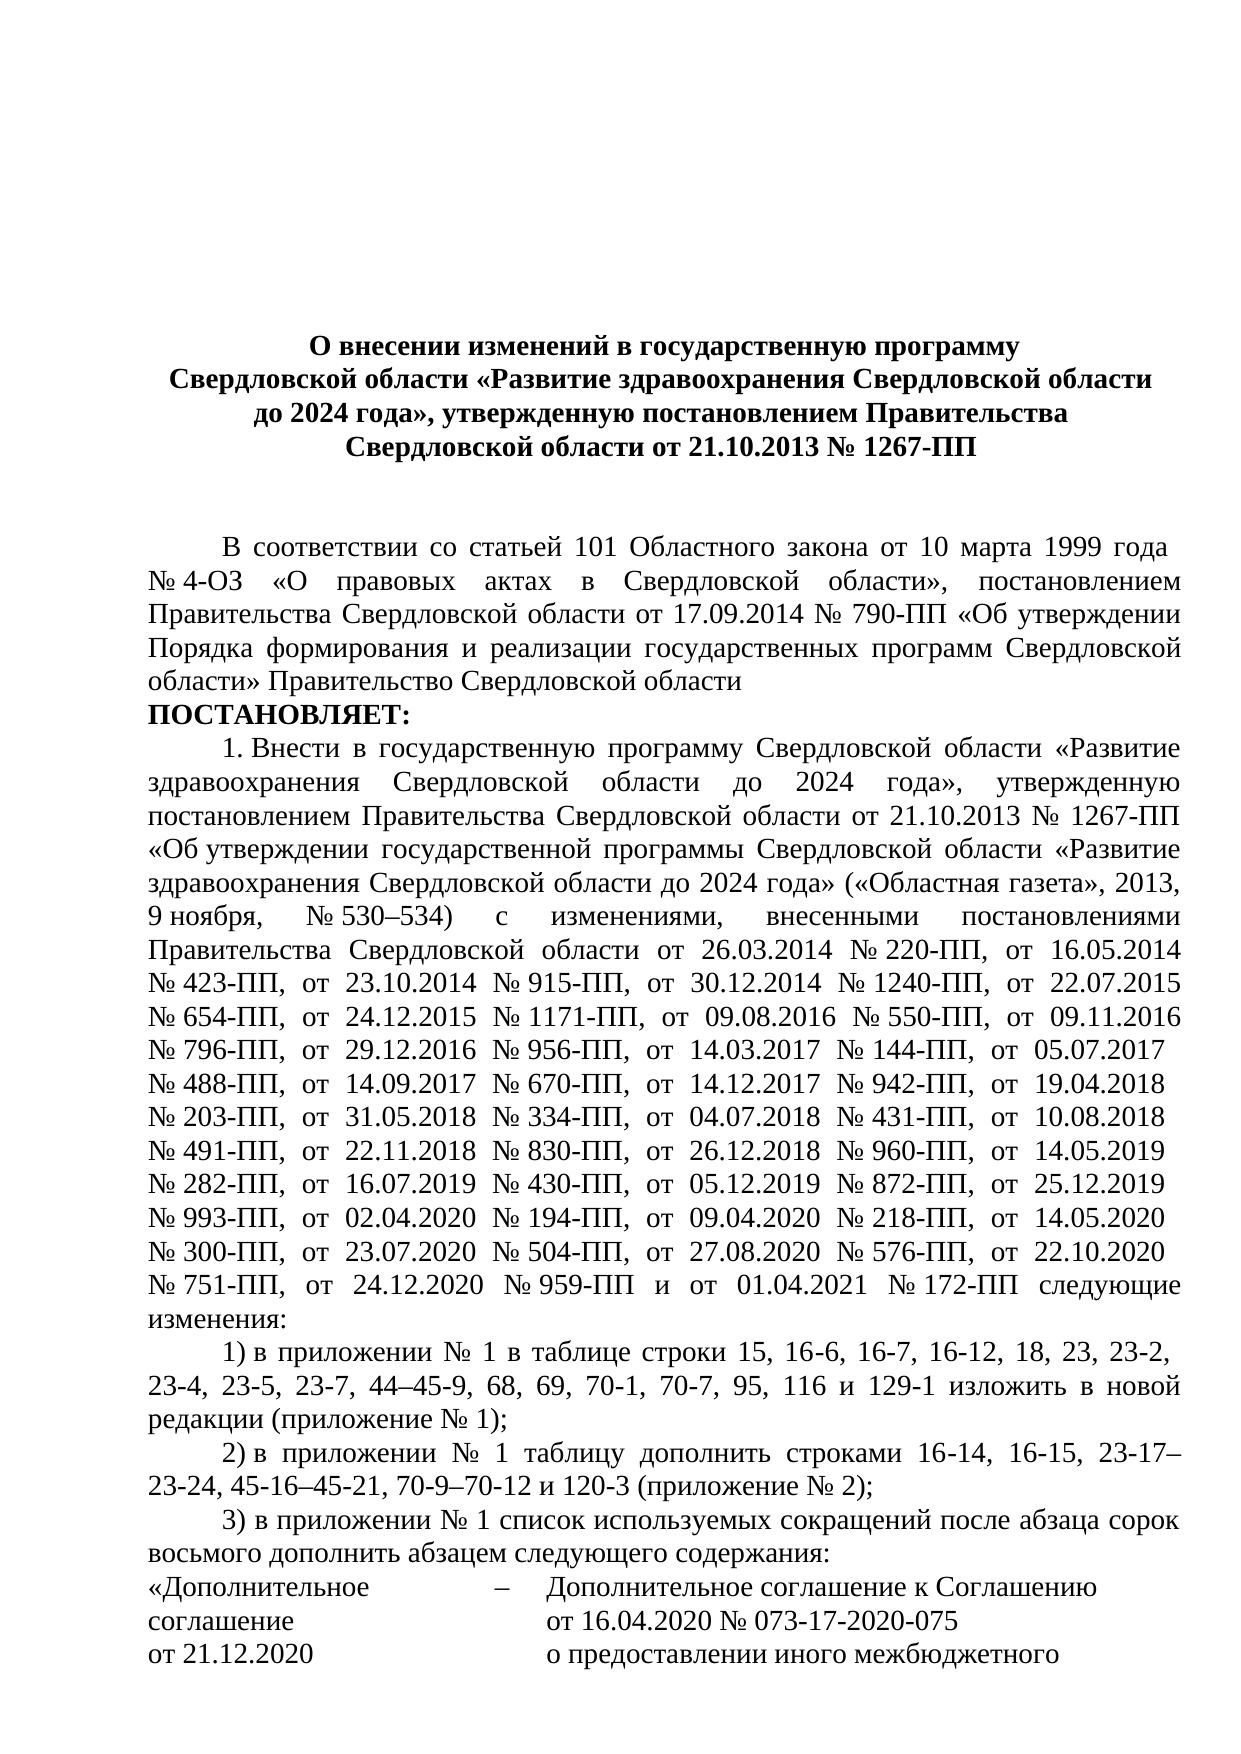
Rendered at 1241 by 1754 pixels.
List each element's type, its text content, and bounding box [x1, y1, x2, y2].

table_header «Дополнительное соглашение от 21.12.2020 [148, 1569, 457, 1670]
text О внесении изменений в государственную программу [148, 328, 1181, 362]
text 1. Внести в государственную программу Свердловской области «Развитие здравоохранения Свердловской области до 2024 года», утвержденную постановлением Правительства Свердловской области от 21.10.2013 № 1267-ПП «Об утверждении государственной программы Свердловской области «Развитие здравоохранения Свердловской области до 2024 года» («Областная газета», 2013, 9 ноября, № 530–534) с изменениями, внесенными постановлениями Правительства Свердловской области от 26.03.2014 № 220-ПП, от 16.05.2014 № 423-ПП, от 23.10.2014 № 915-ПП, от 30.12.2014 № 1240-ПП, от 22.07.2015 № 654-ПП, от 24.12.2015 № 1171-ПП, от 09.08.2016 № 550-ПП, от 09.11.2016 № 796-ПП, от 29.12.2016 № 956-ПП, от 14.03.2017 № 144-ПП, от 05.07.2017 № 488-ПП, от 14.09.2017 № 670-ПП, от 14.12.2017 № 942-ПП, от 19.04.2018 № 203-ПП, от 31.05.2018 № 334-ПП, от 04.07.2018 № 431-ПП, от 10.08.2018 № 491-ПП, от 22.11.2018 № 830-ПП, от 26.12.2018 № 960-ПП, от 14.05.2019 № 282-ПП, от 16.07.2019 № 430-ПП, от 05.12.2019 № 872-ПП, от 25.12.2019 № 993-ПП, от 02.04.2020 № 194-ПП, от 09.04.2020 № 218-ПП, от 14.05.2020 № 300-ПП, от 23.07.2020 № 504-ПП, от 27.08.2020 № 576-ПП, от 22.10.2020 № 751-ПП, от 24.12.2020 № 959-ПП и от 01.04.2021 № 172-ПП следующие изменения: [148, 731, 1181, 1334]
table_header – [458, 1569, 546, 1670]
text до 2024 года», утвержденную постановлением Правительства Свердловской области от 21.10.2013 № 1267-ПП [148, 395, 1181, 462]
text В соответствии со статьей 101 Областного закона от 10 марта 1999 года № 4-ОЗ «О правовых актах в Свердловской области», постановлением Правительства Свердловской области от 17.09.2014 № 790‑ПП «Об утверждении Порядка формирования и реализации государственных программ Свердловской области» Правительство Свердловской области [148, 529, 1181, 697]
text Свердловской области «Развитие здравоохранения Свердловской области [148, 362, 1181, 395]
text ПОСТАНОВЛЯЕТ: [148, 697, 1181, 731]
text 1) в приложении № 1 в таблице строки 15, 16‑6, 16‑7, 16‑12, 18, 23, 23‑2, 23‑4, 23‑5, 23‑7, 44–45‑9, 68, 69, 70‑1, 70‑7, 95, 116 и 129‑1 изложить в новой редакции (приложение № 1); [148, 1334, 1181, 1435]
text 2) в приложении № 1 таблицу дополнить строками 16‑14, 16‑15, 23‑17–23‑24, 45‑16–45‑21, 70‑9–70‑12 и 120‑3 (приложение № 2); [148, 1435, 1181, 1502]
text 3) в приложении № 1 список используемых сокращений после абзаца сорок восьмого дополнить абзацем следующего содержания: [148, 1502, 1181, 1569]
table_header Дополнительное соглашение к Соглашению от 16.04.2020 № 073‑17‑2020‑075 о предоставлении иного межбюджетного [546, 1569, 1184, 1670]
